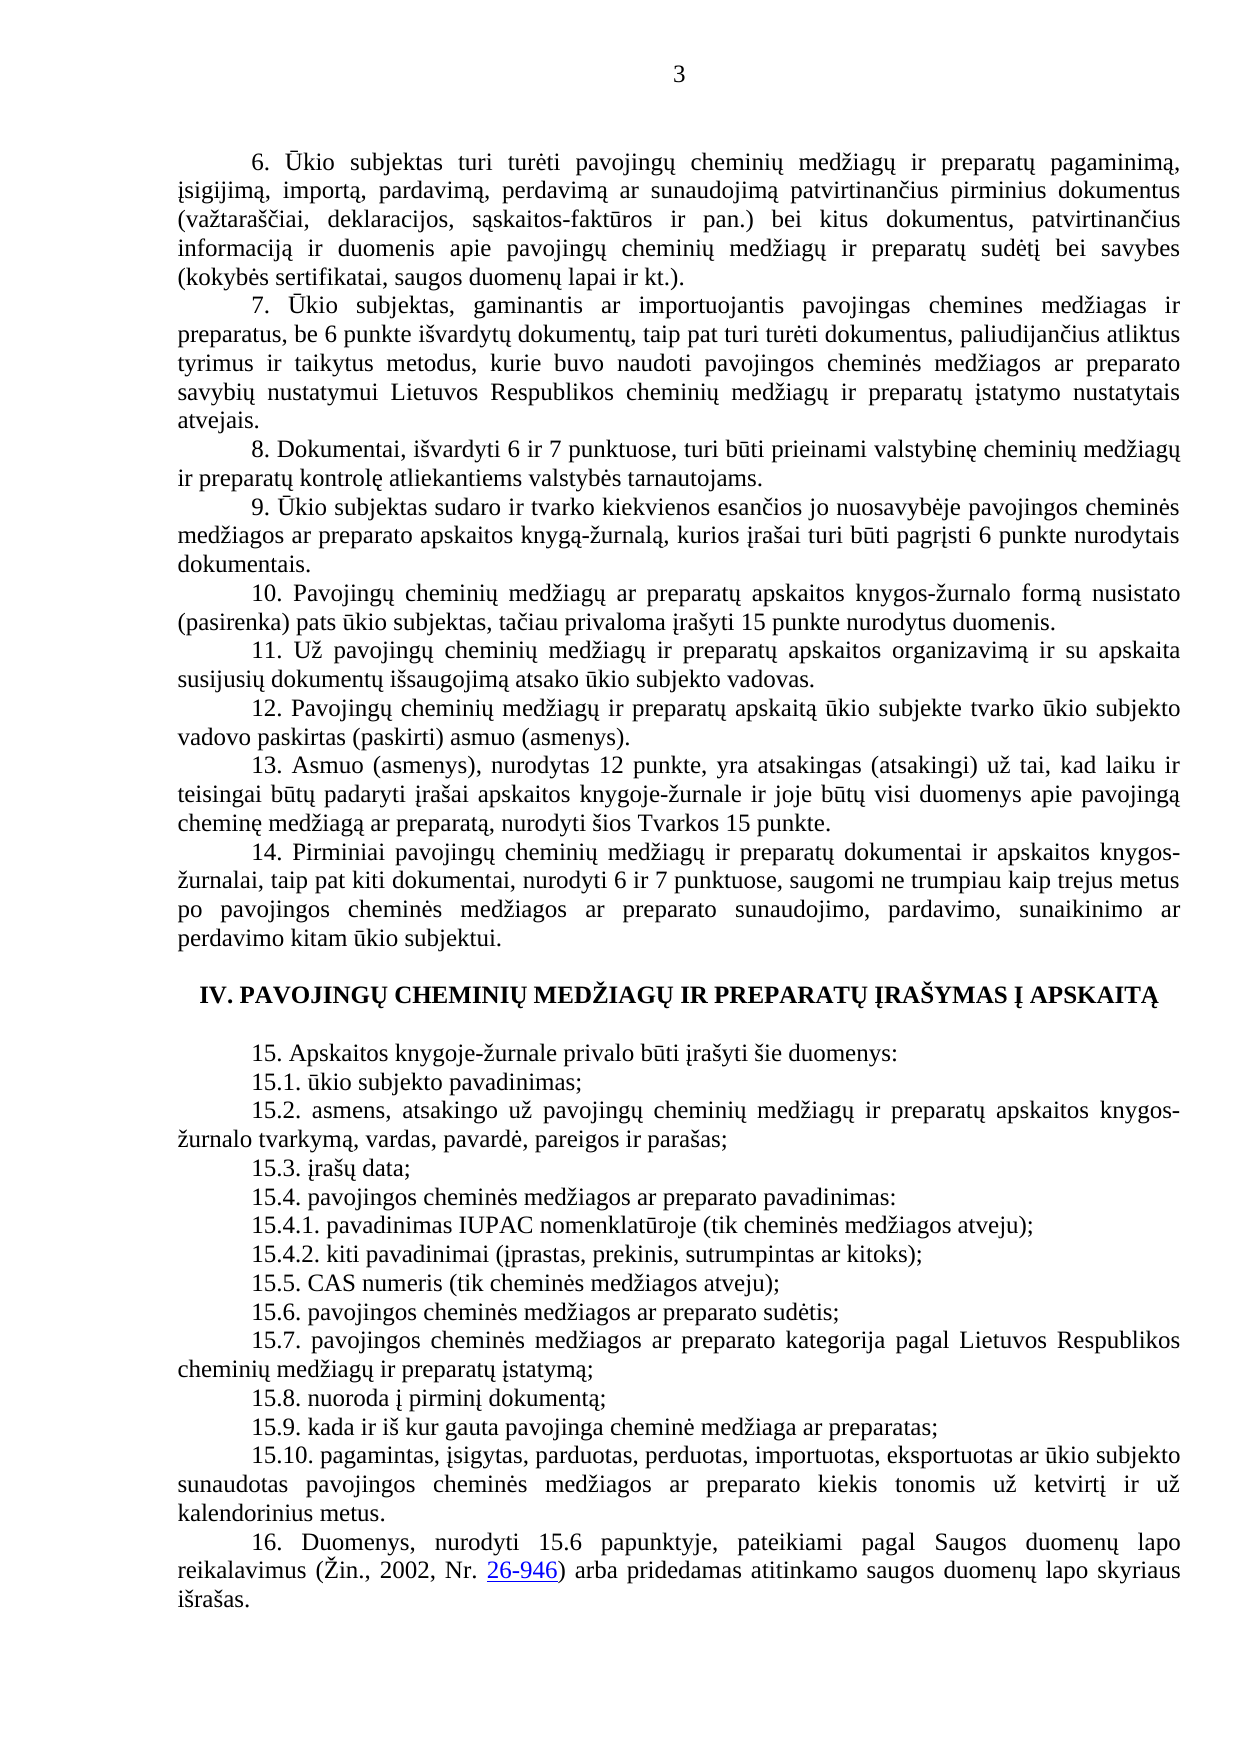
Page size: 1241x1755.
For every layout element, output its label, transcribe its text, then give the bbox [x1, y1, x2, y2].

text 15.6. pavojingos cheminės medžiagos ar preparato sudėtis; [177, 1297, 1181, 1326]
text 15.3. įrašų data; [177, 1153, 1181, 1182]
text 13. Asmuo (asmenys), nurodytas 12 punkte, yra atsakingas (atsakingi) už tai, kad laiku ir teisingai būtų padaryti įrašai apskaitos knygoje-žurnale ir joje būtų visi duomenys apie pavojingą cheminę medžiagą ar preparatą, nurodyti šios Tvarkos 15 punkte. [177, 751, 1181, 837]
text 11. Už pavojingų cheminių medžiagų ir preparatų apskaitos organizavimą ir su apskaita susijusių dokumentų išsaugojimą atsako ūkio subjekto vadovas. [177, 636, 1181, 693]
text 8. Dokumentai, išvardyti 6 ir 7 punktuose, turi būti prieinami valstybinę cheminių medžiagų ir preparatų kontrolę atliekantiems valstybės tarnautojams. [177, 434, 1181, 492]
text 12. Pavojingų cheminių medžiagų ir preparatų apskaitą ūkio subjekte tvarko ūkio subjekto vadovo paskirtas (paskirti) asmuo (asmenys). [177, 693, 1181, 751]
text 15.10. pagamintas, įsigytas, parduotas, perduotas, importuotas, eksportuotas ar ūkio subjekto sunaudotas pavojingos cheminės medžiagos ar preparato kiekis tonomis už ketvirtį ir už kalendorinius metus. [177, 1441, 1181, 1527]
text 16. Duomenys, nurodyti 15.6 papunktyje, pateikiami pagal Saugos duomenų lapo reikalavimus (Žin., 2002, Nr. 26-946) arba pridedamas atitinkamo saugos duomenų lapo skyriaus išrašas. [177, 1527, 1181, 1613]
text 9. Ūkio subjektas sudaro ir tvarko kiekvienos esančios jo nuosavybėje pavojingos cheminės medžiagos ar preparato apskaitos knygą-žurnalą, kurios įrašai turi būti pagrįsti 6 punkte nurodytais dokumentais. [177, 492, 1181, 578]
text 15.4. pavojingos cheminės medžiagos ar preparato pavadinimas: [177, 1182, 1181, 1211]
text 15.1. ūkio subjekto pavadinimas; [177, 1067, 1181, 1096]
text 15.4.1. pavadinimas IUPAC nomenklatūroje (tik cheminės medžiagos atveju); [177, 1211, 1181, 1239]
text 10. Pavojingų cheminių medžiagų ar preparatų apskaitos knygos-žurnalo formą nusistato (pasirenka) pats ūkio subjektas, tačiau privaloma įrašyti 15 punkte nurodytus duomenis. [177, 578, 1181, 636]
text 14. Pirminiai pavojingų cheminių medžiagų ir preparatų dokumentai ir apskaitos knygos-žurnalai, taip pat kiti dokumentai, nurodyti 6 ir 7 punktuose, saugomi ne trumpiau kaip trejus metus po pavojingos cheminės medžiagos ar preparato sunaudojimo, pardavimo, sunaikinimo ar perdavimo kitam ūkio subjektui. [177, 837, 1181, 952]
text 15. Apskaitos knygoje-žurnale privalo būti įrašyti šie duomenys: [177, 1038, 1181, 1067]
text 15.8. nuoroda į pirminį dokumentą; [177, 1383, 1181, 1412]
text 15.4.2. kiti pavadinimai (įprastas, prekinis, sutrumpintas ar kitoks); [177, 1239, 1181, 1268]
text 15.5. CAS numeris (tik cheminės medžiagos atveju); [177, 1268, 1181, 1297]
text IV. PAVOJINGŲ CHEMINIŲ MEDŽIAGŲ IR PREPARATŲ ĮRAŠYMAS Į APSKAITĄ [177, 981, 1181, 1009]
text 7. Ūkio subjektas, gaminantis ar importuojantis pavojingas chemines medžiagas ir preparatus, be 6 punkte išvardytų dokumentų, taip pat turi turėti dokumentus, paliudijančius atliktus tyrimus ir taikytus metodus, kurie buvo naudoti pavojingos cheminės medžiagos ar preparato savybių nustatymui Lietuvos Respublikos cheminių medžiagų ir preparatų įstatymo nustatytais atvejais. [177, 291, 1181, 434]
text 15.9. kada ir iš kur gauta pavojinga cheminė medžiaga ar preparatas; [177, 1412, 1181, 1441]
text 15.2. asmens, atsakingo už pavojingų cheminių medžiagų ir preparatų apskaitos knygos-žurnalo tvarkymą, vardas, pavardė, pareigos ir parašas; [177, 1096, 1181, 1153]
text 6. Ūkio subjektas turi turėti pavojingų cheminių medžiagų ir preparatų pagaminimą, įsigijimą, importą, pardavimą, perdavimą ar sunaudojimą patvirtinančius pirminius dokumentus (važtaraščiai, deklaracijos, sąskaitos-faktūros ir pan.) bei kitus dokumentus, patvirtinančius informaciją ir duomenis apie pavojingų cheminių medžiagų ir preparatų sudėtį bei savybes (kokybės sertifikatai, saugos duomenų lapai ir kt.). [177, 147, 1181, 291]
text 15.7. pavojingos cheminės medžiagos ar preparato kategorija pagal Lietuvos Respublikos cheminių medžiagų ir preparatų įstatymą; [177, 1326, 1181, 1383]
